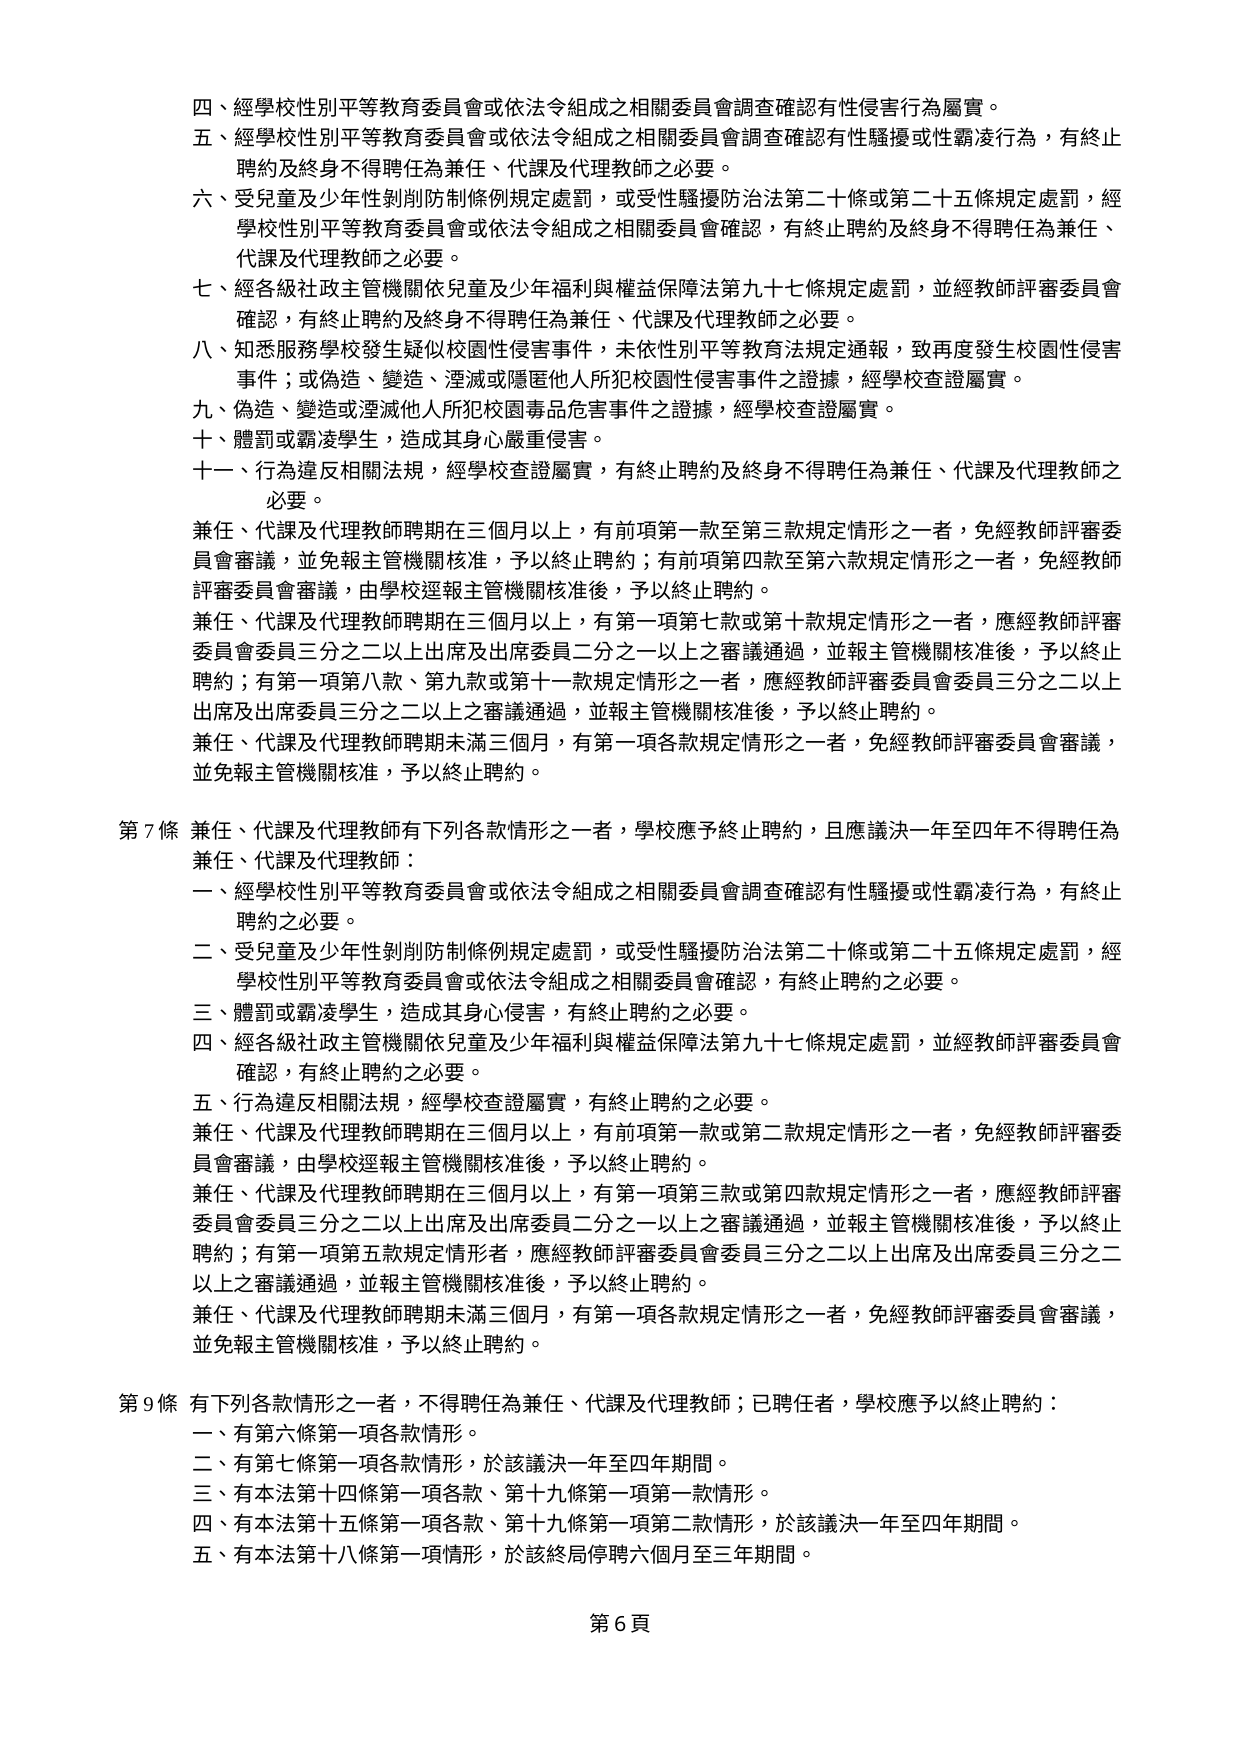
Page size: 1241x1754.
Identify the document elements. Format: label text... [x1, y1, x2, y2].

text 一、經學校性別平等教育委員會或依法令組成之相關委員會調查確認有性騷擾或性霸凌行為，有終止聘約之必要。 [192, 875, 1122, 935]
text 九、偽造、變造或湮滅他人所犯校園毒品危害事件之證據，經學校查證屬實。 [192, 393, 1122, 424]
text 四、有本法第十五條第一項各款、第十九條第一項第二款情形，於該議決一年至四年期間。 [192, 1508, 1122, 1538]
text 五、經學校性別平等教育委員會或依法令組成之相關委員會調查確認有性騷擾或性霸凌行為，有終止聘約及終身不得聘任為兼任、代課及代理教師之必要。 [192, 122, 1122, 182]
text 三、有本法第十四條第一項各款、第十九條第一項第一款情形。 [192, 1477, 1122, 1508]
text 第7條 兼任、代課及代理教師有下列各款情形之一者，學校應予終止聘約，且應議決一年至四年不得聘任為兼任、代課及代理教師： [118, 814, 1122, 875]
text 兼任、代課及代理教師聘期在三個月以上，有第一項第三款或第四款規定情形之一者，應經教師評審委員會委員三分之二以上出席及出席委員二分之一以上之審議通過，並報主管機關核准後，予以終止聘約；有第一項第五款規定情形者，應經教師評審委員會委員三分之二以上出席及出席委員三分之二以上之審議通過，並報主管機關核准後，予以終止聘約。 [192, 1177, 1122, 1298]
text 兼任、代課及代理教師聘期在三個月以上，有前項第一款至第三款規定情形之一者，免經教師評審委員會審議，並免報主管機關核准，予以終止聘約；有前項第四款至第六款規定情形之一者，免經教師評審委員會審議，由學校逕報主管機關核准後，予以終止聘約。 [192, 514, 1122, 605]
text 一、有第六條第一項各款情形。 [192, 1417, 1122, 1447]
text 五、有本法第十八條第一項情形，於該終局停聘六個月至三年期間。 [192, 1538, 1122, 1568]
text 三、體罰或霸凌學生，造成其身心侵害，有終止聘約之必要。 [192, 996, 1122, 1026]
text 十一、行為違反相關法規，經學校查證屬實，有終止聘約及終身不得聘任為兼任、代課及代理教師之必要。 [192, 454, 1122, 514]
text 二、受兒童及少年性剝削防制條例規定處罰，或受性騷擾防治法第二十條或第二十五條規定處罰，經學校性別平等教育委員會或依法令組成之相關委員會確認，有終止聘約之必要。 [192, 935, 1122, 996]
text 四、經各級社政主管機關依兒童及少年福利與權益保障法第九十七條規定處罰，並經教師評審委員會確認，有終止聘約之必要。 [192, 1026, 1122, 1086]
text 十、體罰或霸凌學生，造成其身心嚴重侵害。 [192, 424, 1122, 454]
text 兼任、代課及代理教師聘期在三個月以上，有第一項第七款或第十款規定情形之一者，應經教師評審委員會委員三分之二以上出席及出席委員二分之一以上之審議通過，並報主管機關核准後，予以終止聘約；有第一項第八款、第九款或第十一款規定情形之一者，應經教師評審委員會委員三分之二以上出席及出席委員三分之二以上之審議通過，並報主管機關核准後，予以終止聘約。 [192, 605, 1122, 726]
text 兼任、代課及代理教師聘期未滿三個月，有第一項各款規定情形之一者，免經教師評審委員會審議，並免報主管機關核准，予以終止聘約。 [192, 1298, 1122, 1358]
text 七、經各級社政主管機關依兒童及少年福利與權益保障法第九十七條規定處罰，並經教師評審委員會確認，有終止聘約及終身不得聘任為兼任、代課及代理教師之必要。 [192, 273, 1122, 333]
text 四、經學校性別平等教育委員會或依法令組成之相關委員會調查確認有性侵害行為屬實。 [192, 91, 1122, 122]
text 第9條 有下列各款情形之一者，不得聘任為兼任、代課及代理教師；已聘任者，學校應予以終止聘約： [118, 1387, 1122, 1417]
text 二、有第七條第一項各款情形，於該議決一年至四年期間。 [192, 1447, 1122, 1477]
text 八、知悉服務學校發生疑似校園性侵害事件，未依性別平等教育法規定通報，致再度發生校園性侵害事件；或偽造、變造、湮滅或隱匿他人所犯校園性侵害事件之證據，經學校查證屬實。 [192, 333, 1122, 393]
text 兼任、代課及代理教師聘期在三個月以上，有前項第一款或第二款規定情形之一者，免經教師評審委員會審議，由學校逕報主管機關核准後，予以終止聘約。 [192, 1117, 1122, 1177]
text 兼任、代課及代理教師聘期未滿三個月，有第一項各款規定情形之一者，免經教師評審委員會審議，並免報主管機關核准，予以終止聘約。 [192, 726, 1122, 786]
text 六、受兒童及少年性剝削防制條例規定處罰，或受性騷擾防治法第二十條或第二十五條規定處罰，經學校性別平等教育委員會或依法令組成之相關委員會確認，有終止聘約及終身不得聘任為兼任、代課及代理教師之必要。 [192, 182, 1122, 273]
text 五、行為違反相關法規，經學校查證屬實，有終止聘約之必要。 [192, 1086, 1122, 1117]
